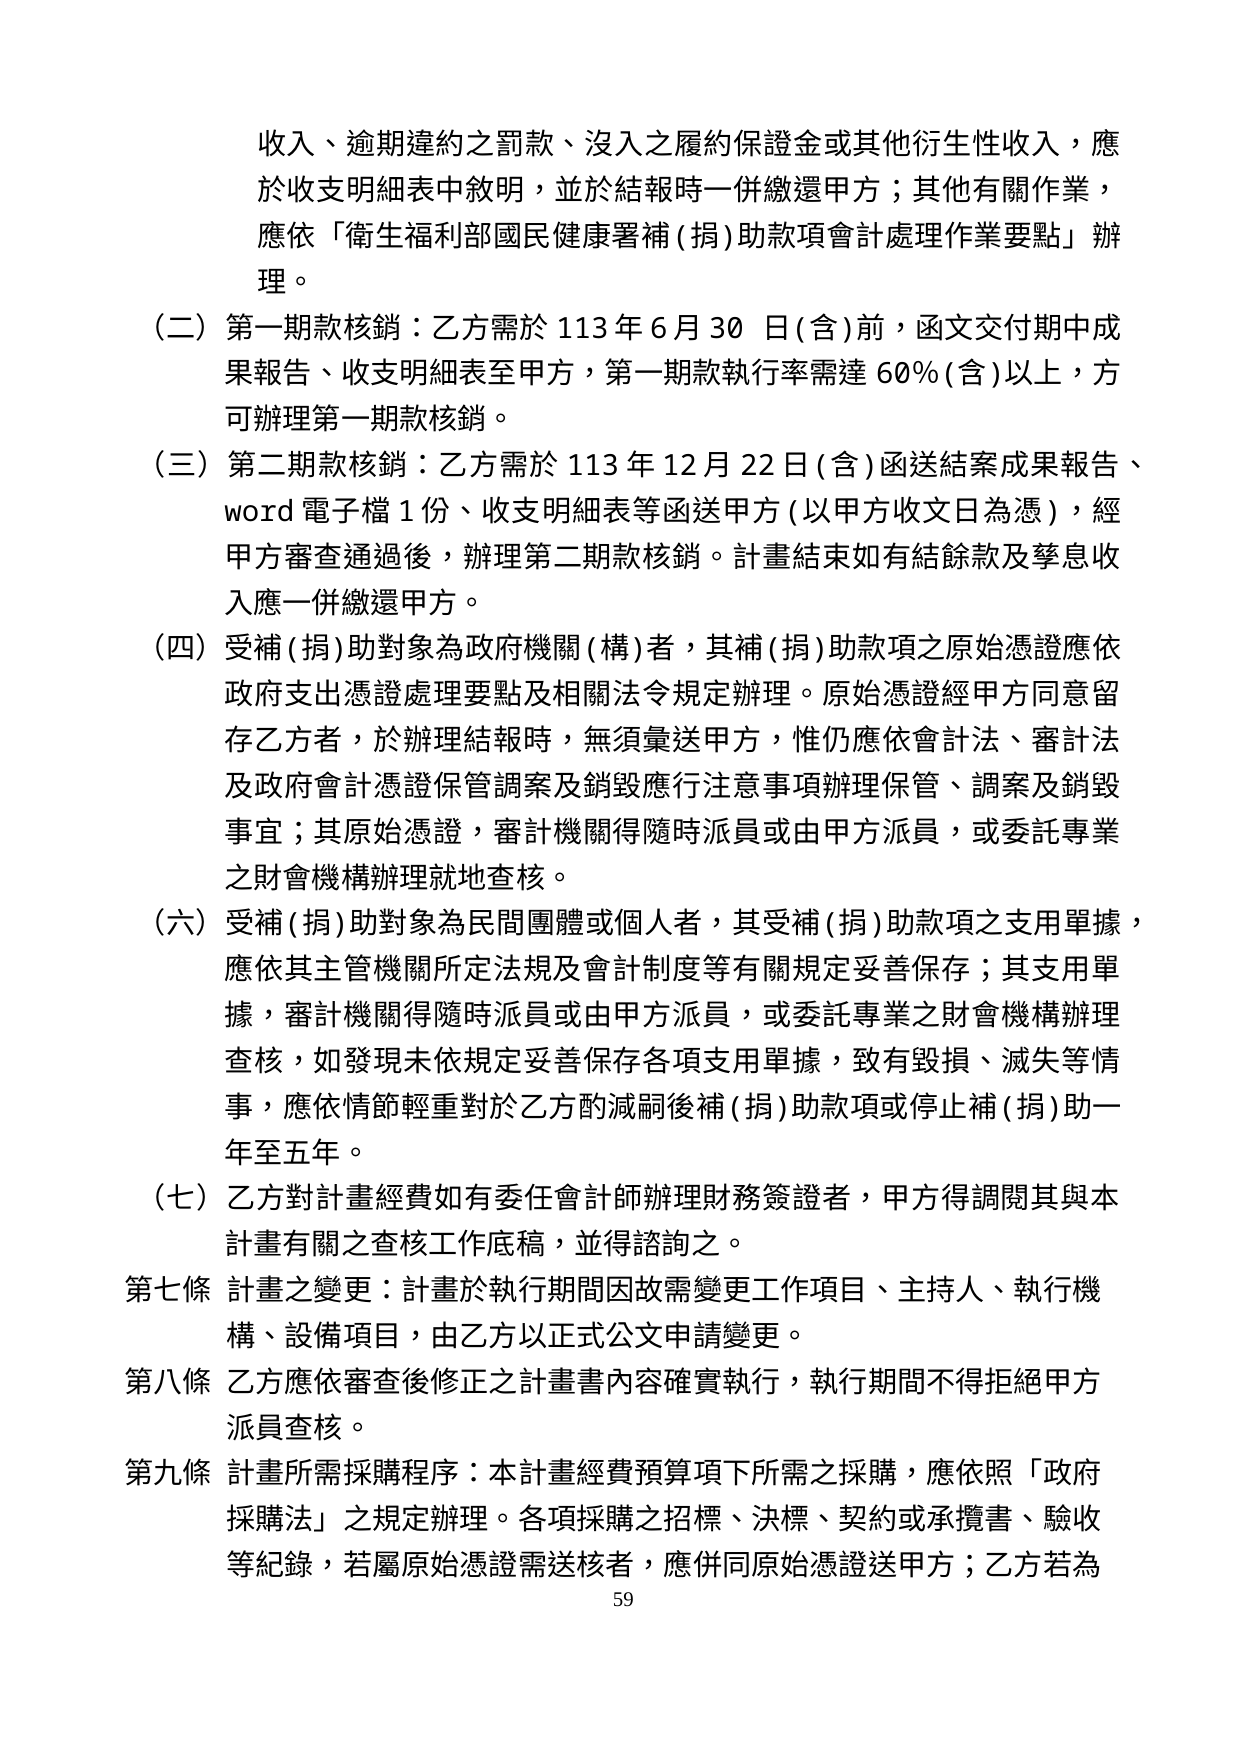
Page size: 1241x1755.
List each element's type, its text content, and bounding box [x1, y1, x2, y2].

text （二）第一期款核銷：乙方需於113年6月30 日(含)前，函文交付期中成果報告、收支明細表至甲方，第一期款執行率需達60％(含)以上，方可辦理第一期款核銷。 [137, 301, 1122, 439]
text （七）乙方對計畫經費如有委任會計師辦理財務簽證者，甲方得調閱其與本計畫有關之查核工作底稿，並得諮詢之。 [137, 1172, 1122, 1264]
text 第九條 計畫所需採購程序：本計畫經費預算項下所需之採購，應依照「政府採購法」之規定辦理。各項採購之招標、決標、契約或承攬書、驗收等紀錄，若屬原始憑證需送核者，應併同原始憑證送甲方；乙方若為 [124, 1447, 1122, 1585]
text 第七條 計畫之變更：計畫於執行期間因故需變更工作項目、主持人、執行機構、設備項目，由乙方以正式公文申請變更。 [124, 1264, 1122, 1356]
text （六）受補(捐)助對象為民間團體或個人者，其受補(捐)助款項之支用單據，應依其主管機關所定法規及會計制度等有關規定妥善保存；其支用單據，審計機關得隨時派員或由甲方派員，或委託專業之財會機構辦理查核，如發現未依規定妥善保存各項支用單據，致有毀損、滅失等情事，應依情節輕重對於乙方酌減嗣後補(捐)助款項或停止補(捐)助一年至五年。 [137, 897, 1122, 1172]
text （三）第二期款核銷：乙方需於113年12月22日(含)函送結案成果報告、word電子檔1份、收支明細表等函送甲方(以甲方收文日為憑)，經甲方審查通過後，辦理第二期款核銷。計畫結束如有結餘款及孳息收入應一併繳還甲方。 [137, 439, 1122, 622]
text 第八條 乙方應依審查後修正之計畫書內容確實執行，執行期間不得拒絕甲方派員查核。 [124, 1356, 1122, 1447]
text 收入、逾期違約之罰款、沒入之履約保證金或其他衍生性收入，應於收支明細表中敘明，並於結報時一併繳還甲方；其他有關作業，應依「衛生福利部國民健康署補(捐)助款項會計處理作業要點」辦理。 [139, 118, 1122, 301]
text （四）受補(捐)助對象為政府機關(構)者，其補(捐)助款項之原始憑證應依政府支出憑證處理要點及相關法令規定辦理。原始憑證經甲方同意留存乙方者，於辦理結報時，無須彙送甲方，惟仍應依會計法、審計法及政府會計憑證保管調案及銷毀應行注意事項辦理保管、調案及銷毀事宜；其原始憑證，審計機關得隨時派員或由甲方派員，或委託專業之財會機構辦理就地查核。 [137, 622, 1122, 897]
